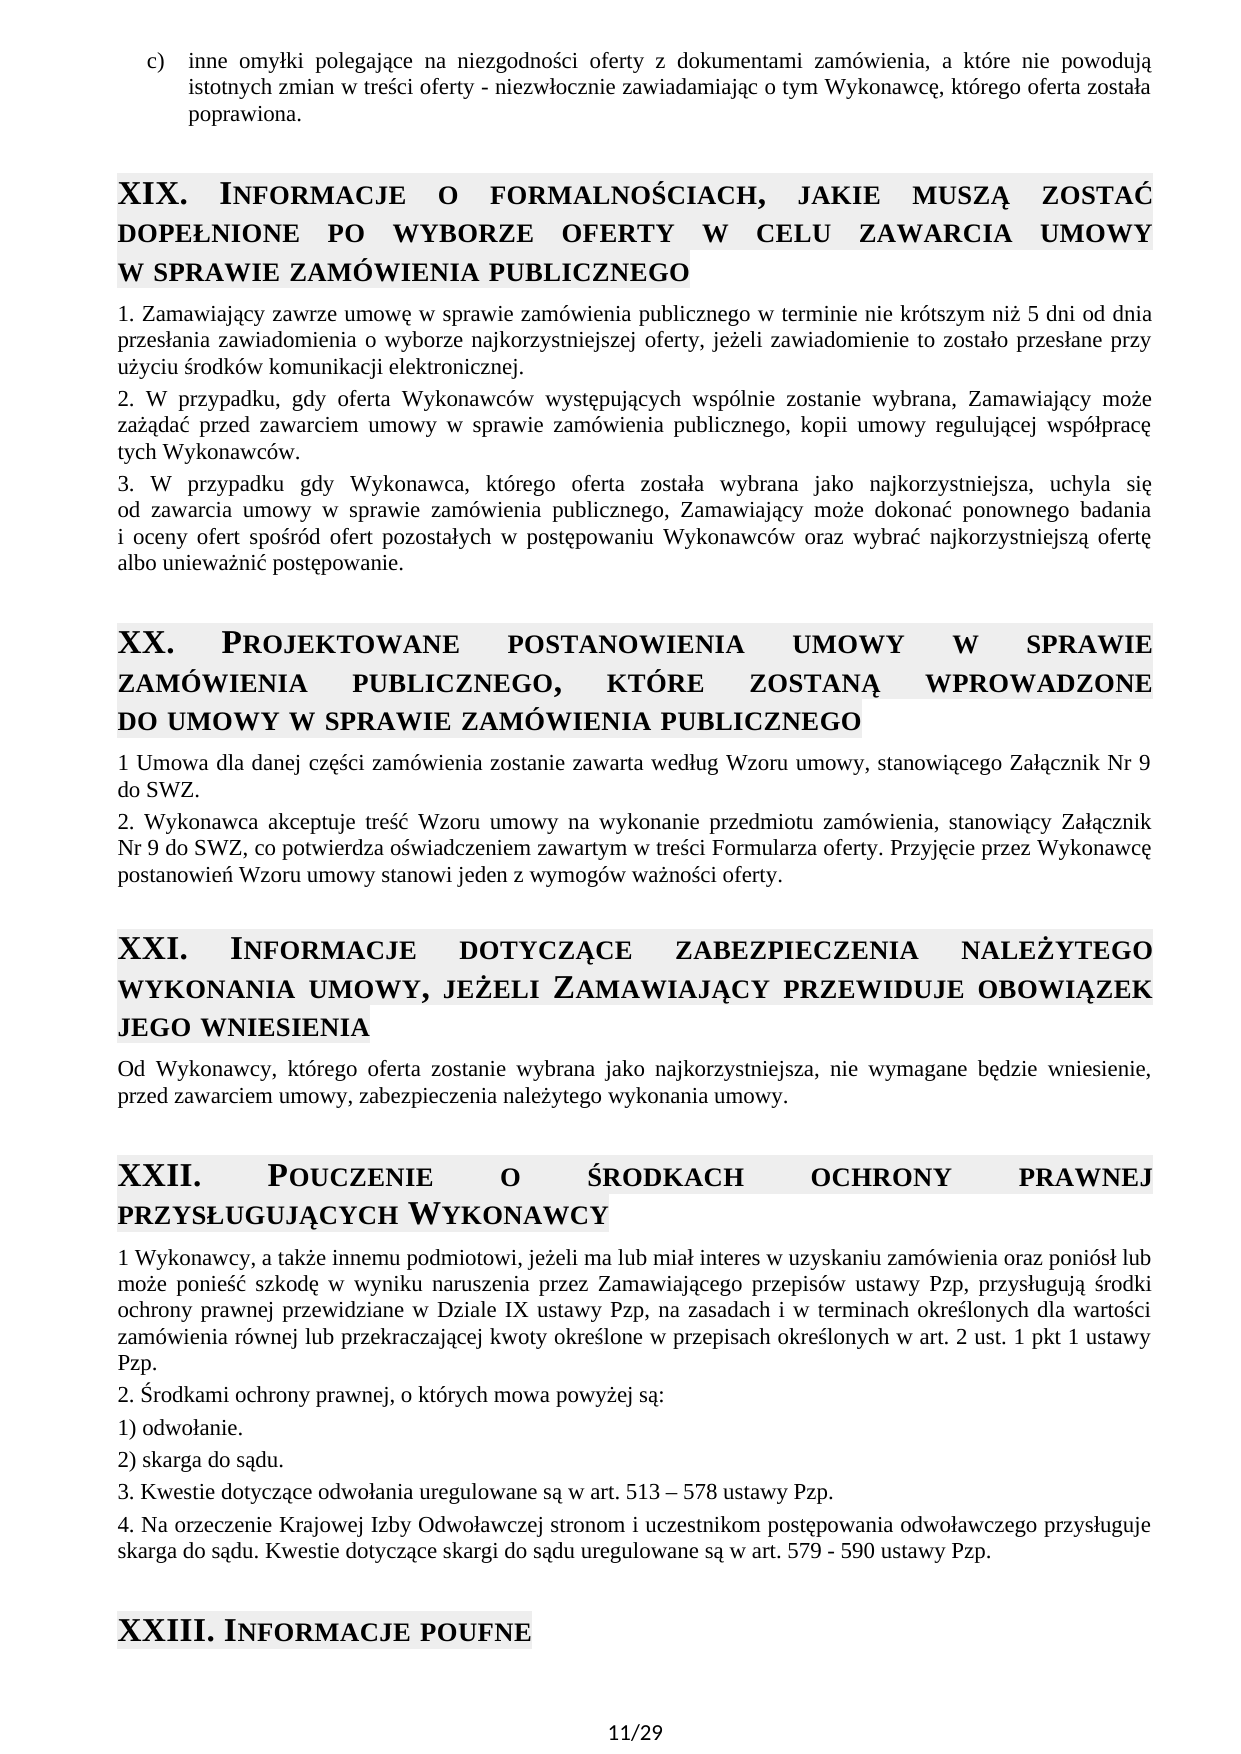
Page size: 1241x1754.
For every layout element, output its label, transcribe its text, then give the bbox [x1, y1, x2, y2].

text 3. Kwestie dotyczące odwołania uregulowane są w art. 513 – 578 ustawy Pzp. [117, 1478, 1153, 1505]
subtitle XIX. Informacje o formalnościach, jakie muszą zostać dopełnione po wyborze oferty w celu zawarcia umowy w sprawie zamówienia publicznego [117, 173, 1153, 288]
text 4. Na orzeczenie Krajowej Izby Odwoławczej stronom i uczestnikom postępowania odwoławczego przysługuje skarga do sądu. Kwestie dotyczące skargi do sądu uregulowane są w art. 579 - 590 ustawy Pzp. [117, 1511, 1153, 1563]
subtitle XXI. Informacje dotyczące zabezpieczenia należytego wykonania umowy, jeżeli Zamawiający przewiduje obowiązek jego wniesienia [370, 1005, 1153, 1043]
text 2. Środkami ochrony prawnej, o których mowa powyżej są: [117, 1381, 1153, 1408]
text 1 Wykonawcy, a także innemu podmiotowi, jeżeli ma lub miał interes w uzyskaniu zamówienia oraz poniósł lub może ponieść szkodę w wyniku naruszenia przez Zamawiającego przepisów ustawy Pzp, przysługują środki ochrony prawnej przewidziane w Dziale IX ustawy Pzp, na zasadach i w terminach określonych dla wartości zamówienia równej lub przekraczającej kwoty określone w przepisach określonych w art. 2 ust. 1 pkt 1 ustawy Pzp. [117, 1244, 1153, 1376]
list inne omyłki polegające na niezgodności oferty z dokumentami zamówienia, a które nie powodują istotnych zmian w treści oferty - niezwłocznie zawiadamiając o tym Wykonawcę, którego oferta została poprawiona. [147, 47, 1153, 126]
text 2. W przypadku, gdy oferta Wykonawców występujących wspólnie zostanie wybrana, Zamawiający może zażądać przed zawarciem umowy w sprawie zamówienia publicznego, kopii umowy regulującej współpracę tych Wykonawców. [117, 385, 1153, 464]
text XXIII. Informacje poufne [117, 1611, 1153, 1649]
text 1 Umowa dla danej części zamówienia zostanie zawarta według Wzoru umowy, stanowiącego Załącznik Nr 9 do SWZ. [117, 749, 1153, 802]
text Od Wykonawcy, którego oferta zostanie wybrana jako najkorzystniejsza, nie wymagane będzie wniesienie, przed zawarciem umowy, zabezpieczenia należytego wykonania umowy. [117, 1055, 1153, 1108]
subtitle XXII. Pouczenie o środkach ochrony prawnej przysługujących Wykonawcy [117, 1155, 1153, 1232]
text 2. Wykonawca akceptuje treść Wzoru umowy na wykonanie przedmiotu zamówienia, stanowiący Załącznik Nr 9 do SWZ, co potwierdza oświadczeniem zawartym w treści Formularza oferty. Przyjęcie przez Wykonawcę postanowień Wzoru umowy stanowi jeden z wymogów ważności oferty. [117, 808, 1153, 887]
text 3. W przypadku gdy Wykonawca, którego oferta została wybrana jako najkorzystniejsza, uchyla się od zawarcia umowy w sprawie zamówienia publicznego, Zamawiający może dokonać ponownego badania i oceny ofert spośród ofert pozostałych w postępowaniu Wykonawców oraz wybrać najkorzystniejszą ofertę albo unieważnić postępowanie. [117, 470, 1153, 575]
text 1. Zamawiający zawrze umowę w sprawie zamówienia publicznego w terminie nie krótszym niż 5 dni od dnia przesłania zawiadomienia o wyborze najkorzystniejszej oferty, jeżeli zawiadomienie to zostało przesłane przy użyciu środków komunikacji elektronicznej. [117, 300, 1153, 379]
subtitle XX. Projektowane postanowienia umowy w sprawie zamówienia publicznego, które zostaną wprowadzone do umowy w sprawie zamówienia publicznego [117, 623, 1153, 738]
text 1) odwołanie. [117, 1414, 1153, 1440]
text 2) skarga do sądu. [117, 1446, 1153, 1472]
